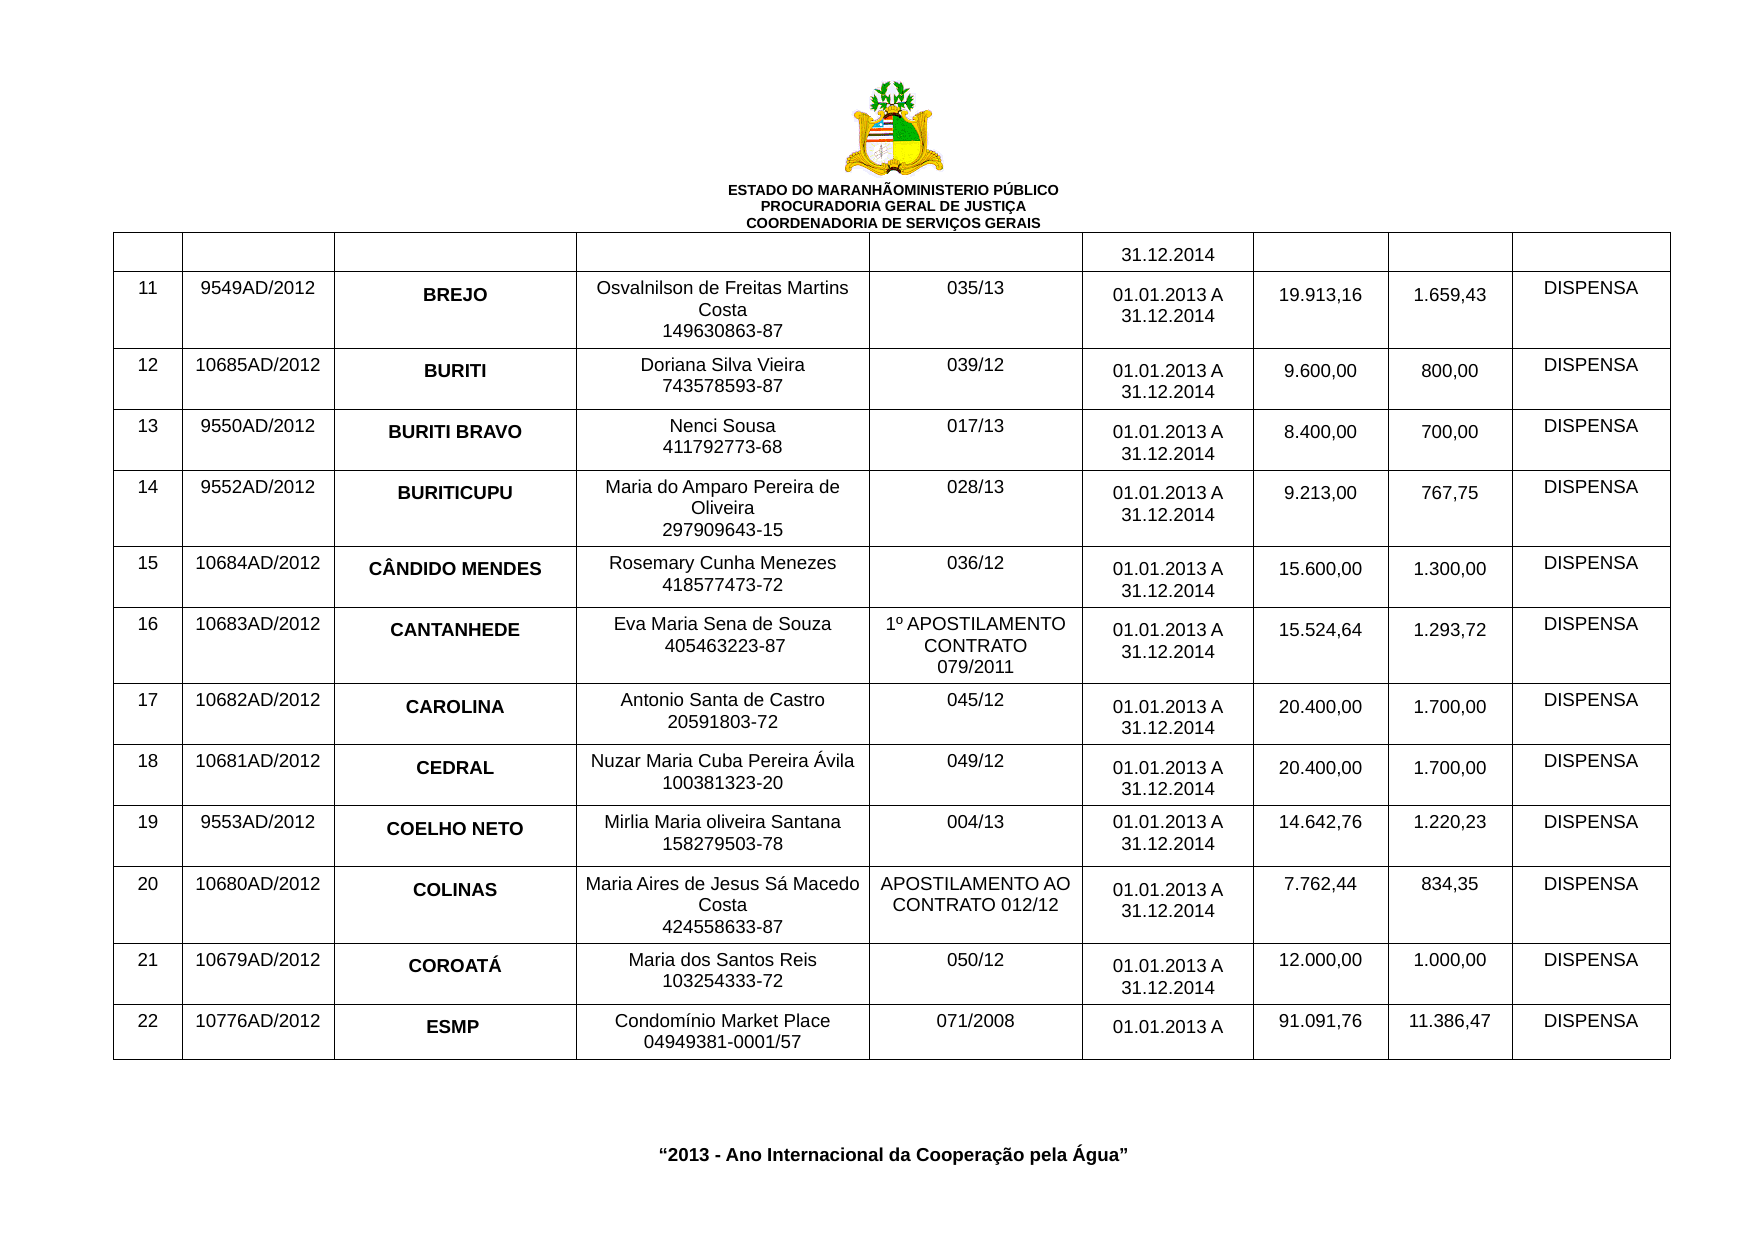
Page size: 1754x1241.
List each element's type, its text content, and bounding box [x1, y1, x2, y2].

table_cell DISPENSA [1513, 684, 1670, 744]
table_cell 049/12 [870, 745, 1082, 805]
table_cell 01.01.2013 A 31.12.2014 [1083, 272, 1253, 347]
table_cell 004/13 [870, 806, 1082, 866]
table_cell 91.091,76 [1254, 1005, 1388, 1059]
table_cell 10776AD/2012 [183, 1005, 334, 1059]
table_cell 10683AD/2012 [183, 608, 334, 683]
table_cell DISPENSA [1513, 410, 1670, 469]
table_cell 11 [114, 272, 182, 347]
table_cell [335, 233, 576, 271]
table_cell CÂNDIDO MENDES [335, 547, 576, 607]
table_cell DISPENSA [1513, 272, 1670, 347]
table_cell 1.000,00 [1389, 944, 1512, 1004]
table_cell 19 [114, 806, 182, 866]
table_cell DISPENSA [1513, 547, 1670, 607]
table_cell 20.400,00 [1254, 684, 1388, 744]
table_cell DISPENSA [1513, 745, 1670, 805]
table_cell 071/2008 [870, 1005, 1082, 1059]
picture [839, 75, 948, 182]
table_cell COROATÁ [335, 944, 576, 1004]
table_cell Maria do Amparo Pereira de Oliveira 297909643-15 [577, 471, 869, 546]
table_cell 039/12 [870, 349, 1082, 408]
table_cell 13 [114, 410, 182, 469]
table_cell 14 [114, 471, 182, 546]
table_cell 01.01.2013 A 31.12.2014 [1083, 349, 1253, 408]
table_cell 9553AD/2012 [183, 806, 334, 866]
table_cell 01.01.2013 A 31.12.2014 [1083, 410, 1253, 469]
table_cell 1.300,00 [1389, 547, 1512, 607]
table_cell DISPENSA [1513, 806, 1670, 866]
table_cell Rosemary Cunha Menezes 418577473-72 [577, 547, 869, 607]
table_cell BURITI BRAVO [335, 410, 576, 469]
table_cell CANTANHEDE [335, 608, 576, 683]
table_cell 800,00 [1389, 349, 1512, 408]
table_cell 050/12 [870, 944, 1082, 1004]
table_cell BURITICUPU [335, 471, 576, 546]
table_cell 10679AD/2012 [183, 944, 334, 1004]
table_cell Nenci Sousa 411792773-68 [577, 410, 869, 469]
table_cell 20.400,00 [1254, 745, 1388, 805]
table_cell Maria Aires de Jesus Sá Macedo Costa 424558633-87 [577, 867, 869, 943]
table_cell APOSTILAMENTO AO CONTRATO 012/12 [870, 867, 1082, 943]
table_cell 01.01.2013 A 31.12.2014 [1083, 944, 1253, 1004]
table_cell 035/13 [870, 272, 1082, 347]
table_cell 834,35 [1389, 867, 1512, 943]
table_cell 1.659,43 [1389, 272, 1512, 347]
table_cell 16 [114, 608, 182, 683]
table_cell BURITI [335, 349, 576, 408]
table_cell CEDRAL [335, 745, 576, 805]
table_cell 036/12 [870, 547, 1082, 607]
table_cell [183, 233, 334, 271]
table_cell 1.700,00 [1389, 745, 1512, 805]
table_cell 01.01.2013 A 31.12.2014 [1083, 547, 1253, 607]
table_cell 017/13 [870, 410, 1082, 469]
table_cell COLINAS [335, 867, 576, 943]
table_cell Eva Maria Sena de Souza 405463223-87 [577, 608, 869, 683]
table_cell Antonio Santa de Castro 20591803-72 [577, 684, 869, 744]
table_cell 01.01.2013 A 31.12.2014 [1083, 471, 1253, 546]
table_cell 10682AD/2012 [183, 684, 334, 744]
table_cell 767,75 [1389, 471, 1512, 546]
table_cell DISPENSA [1513, 349, 1670, 408]
table_cell 01.01.2013 A 31.12.2014 [1083, 806, 1253, 866]
table_cell 21 [114, 944, 182, 1004]
table_cell CAROLINA [335, 684, 576, 744]
table_cell Maria dos Santos Reis 103254333-72 [577, 944, 869, 1004]
table_cell ESMP [335, 1005, 576, 1059]
table_cell Condomínio Market Place 04949381-0001/57 [577, 1005, 869, 1059]
table_cell DISPENSA [1513, 471, 1670, 546]
table_cell 9550AD/2012 [183, 410, 334, 469]
table_cell 01.01.2013 A 31.12.2014 [1083, 608, 1253, 683]
table_cell 17 [114, 684, 182, 744]
table_cell [1513, 233, 1670, 271]
table_cell DISPENSA [1513, 944, 1670, 1004]
table_cell 01.01.2013 A 31.12.2014 [1083, 684, 1253, 744]
table_cell DISPENSA [1513, 608, 1670, 683]
table_cell DISPENSA [1513, 867, 1670, 943]
table_cell 11.386,47 [1389, 1005, 1512, 1059]
table_cell 10684AD/2012 [183, 547, 334, 607]
table_cell COELHO NETO [335, 806, 576, 866]
table_cell [114, 233, 182, 271]
table_cell [1389, 233, 1512, 271]
table_cell [577, 233, 869, 271]
table_cell 01.01.2013 A [1083, 1005, 1253, 1059]
table_cell 1.700,00 [1389, 684, 1512, 744]
table_cell 10681AD/2012 [183, 745, 334, 805]
table_cell 1.220,23 [1389, 806, 1512, 866]
table_cell 045/12 [870, 684, 1082, 744]
table_cell 19.913,16 [1254, 272, 1388, 347]
table_cell 31.12.2014 [1083, 233, 1253, 271]
table_cell Osvalnilson de Freitas Martins Costa 149630863-87 [577, 272, 869, 347]
table_cell DISPENSA [1513, 1005, 1670, 1059]
table_cell 20 [114, 867, 182, 943]
table_cell 15 [114, 547, 182, 607]
table_cell 15.524,64 [1254, 608, 1388, 683]
table_cell 10685AD/2012 [183, 349, 334, 408]
table_cell 9.213,00 [1254, 471, 1388, 546]
table_cell 12 [114, 349, 182, 408]
table_cell 22 [114, 1005, 182, 1059]
table_cell 12.000,00 [1254, 944, 1388, 1004]
table_cell Mirlia Maria oliveira Santana 158279503-78 [577, 806, 869, 866]
table_cell 8.400,00 [1254, 410, 1388, 469]
table_cell [1254, 233, 1388, 271]
table_cell 028/13 [870, 471, 1082, 546]
table_cell Doriana Silva Vieira 743578593-87 [577, 349, 869, 408]
table_cell 18 [114, 745, 182, 805]
table_cell Nuzar Maria Cuba Pereira Ávila 100381323-20 [577, 745, 869, 805]
table_cell BREJO [335, 272, 576, 347]
table_cell [870, 233, 1082, 271]
table_cell 9549AD/2012 [183, 272, 334, 347]
table_cell 01.01.2013 A 31.12.2014 [1083, 745, 1253, 805]
table_cell 14.642,76 [1254, 806, 1388, 866]
table_cell 700,00 [1389, 410, 1512, 469]
table_cell 1.293,72 [1389, 608, 1512, 683]
table_cell 9.600,00 [1254, 349, 1388, 408]
table_cell 9552AD/2012 [183, 471, 334, 546]
table_cell 7.762,44 [1254, 867, 1388, 943]
table_cell 1º APOSTILAMENTO CONTRATO 079/2011 [870, 608, 1082, 683]
table_cell 10680AD/2012 [183, 867, 334, 943]
table_cell 15.600,00 [1254, 547, 1388, 607]
table_cell 01.01.2013 A 31.12.2014 [1083, 867, 1253, 943]
